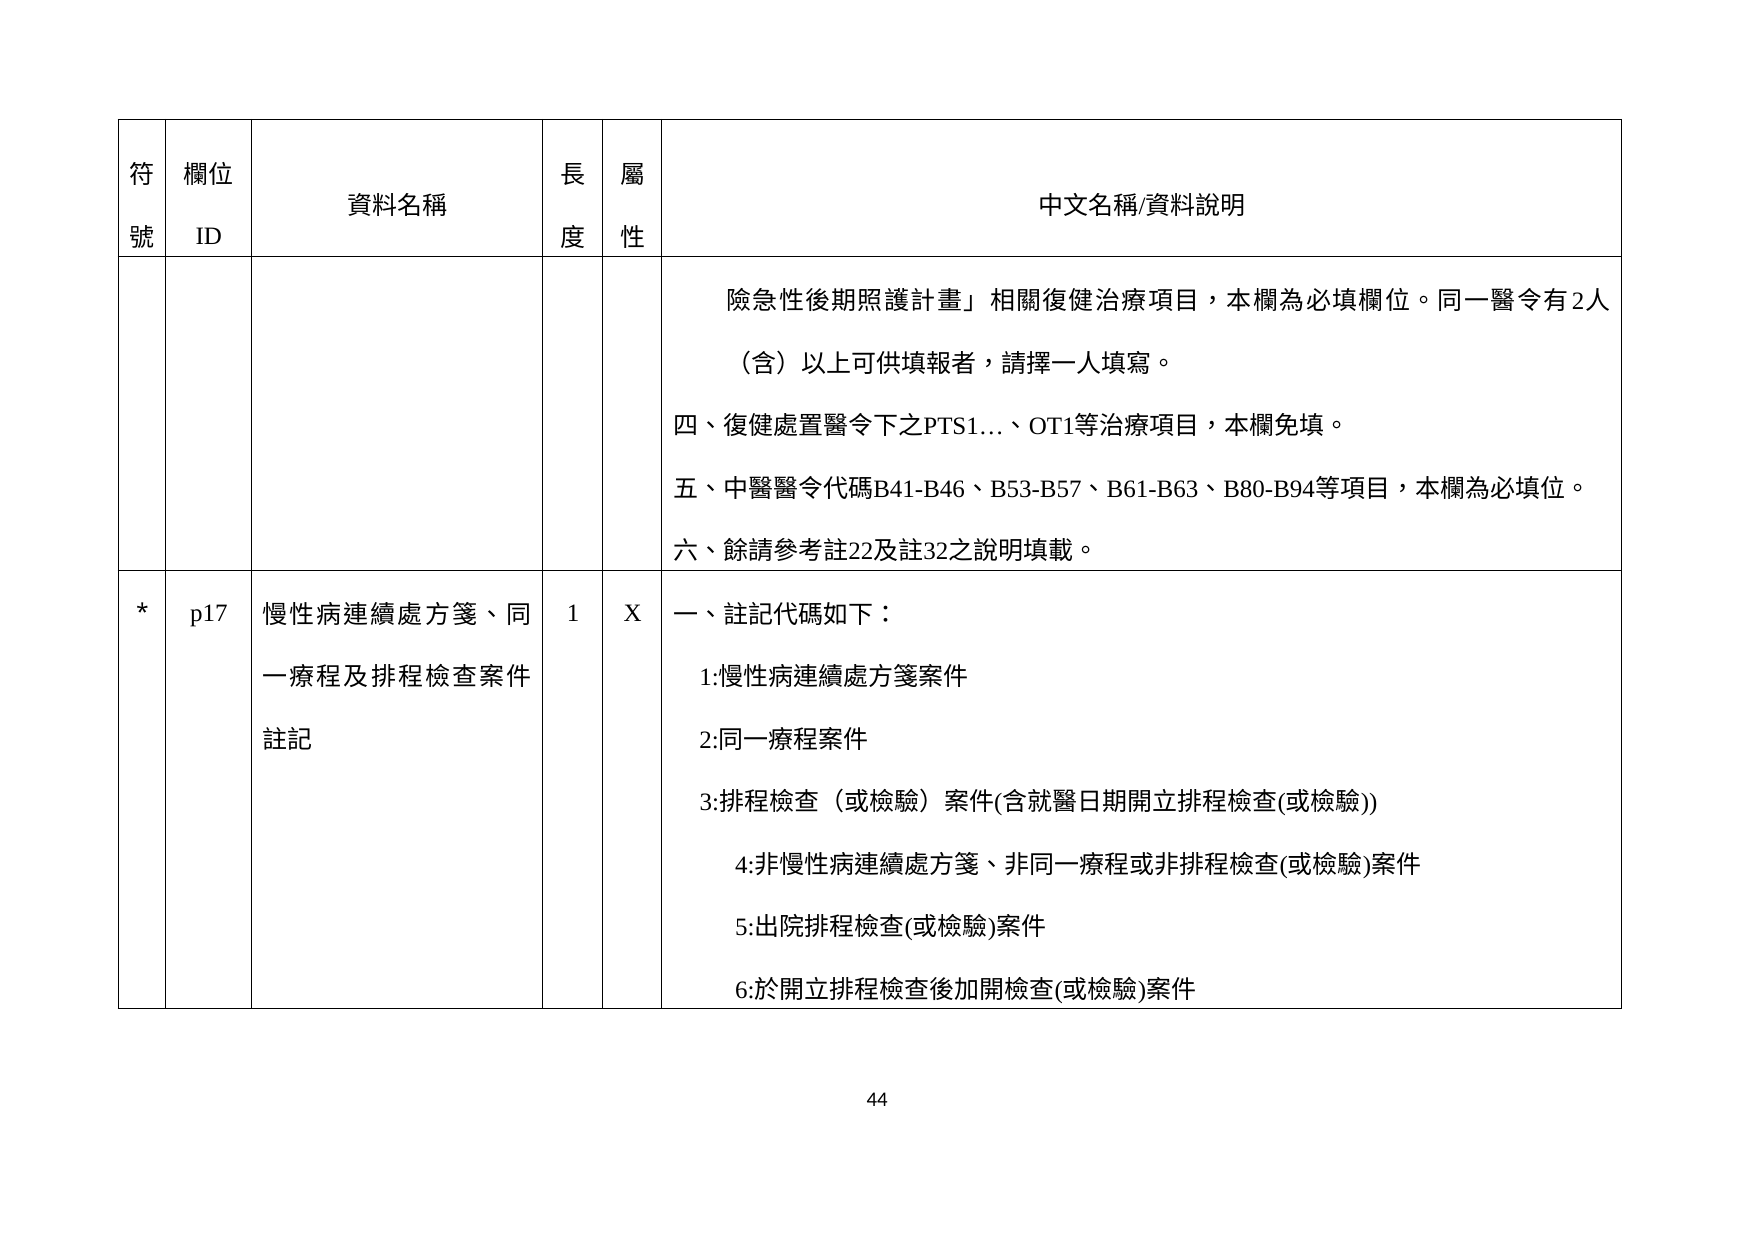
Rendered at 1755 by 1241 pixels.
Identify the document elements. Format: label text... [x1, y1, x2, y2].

table_cell [166, 257, 251, 569]
table_header 長度 [543, 120, 602, 256]
table_header 中文名稱/資料說明 [662, 120, 1621, 256]
table_header 符號 [119, 120, 165, 256]
table_cell 1 [543, 571, 602, 1008]
table_cell p17 [166, 571, 251, 1008]
table_cell [252, 257, 542, 569]
table_cell * [119, 571, 165, 1008]
table_cell X [603, 571, 661, 1008]
table_cell [543, 257, 602, 569]
table_header 欄位ID [166, 120, 251, 256]
table_cell [603, 257, 661, 569]
table_cell 險急性後期照護計畫」相關復健治療項目，本欄為必填欄位。同一醫令有2人（含）以上可供填報者，請擇一人填寫。 四、復健處置醫令下之PTS1…、OT1等治療項目，本欄免填。 五、中醫醫令代碼B41-B46、B53-B57、B61-B63、B80-B94等項目，本欄為必填位。 六、餘請參考註22及註32之說明填載。 [662, 257, 1621, 569]
table_header 屬性 [603, 120, 661, 256]
table_cell [119, 257, 165, 569]
table_cell 一、註記代碼如下： 1:慢性病連續處方箋案件 2:同一療程案件 3:排程檢查（或檢驗）案件(含就醫日期開立排程檢查(或檢驗)) 4:非慢性病連續處方箋、非同一療程或非排程檢查(或檢驗)案件 5:出院排程檢查(或檢驗)案件 6:於開立排程檢查後加開檢查(或檢驗)案件 [662, 571, 1621, 1008]
table_cell 慢性病連續處方箋、同一療程及排程檢查案件註記 [252, 571, 542, 1008]
table_header 資料名稱 [252, 120, 542, 256]
